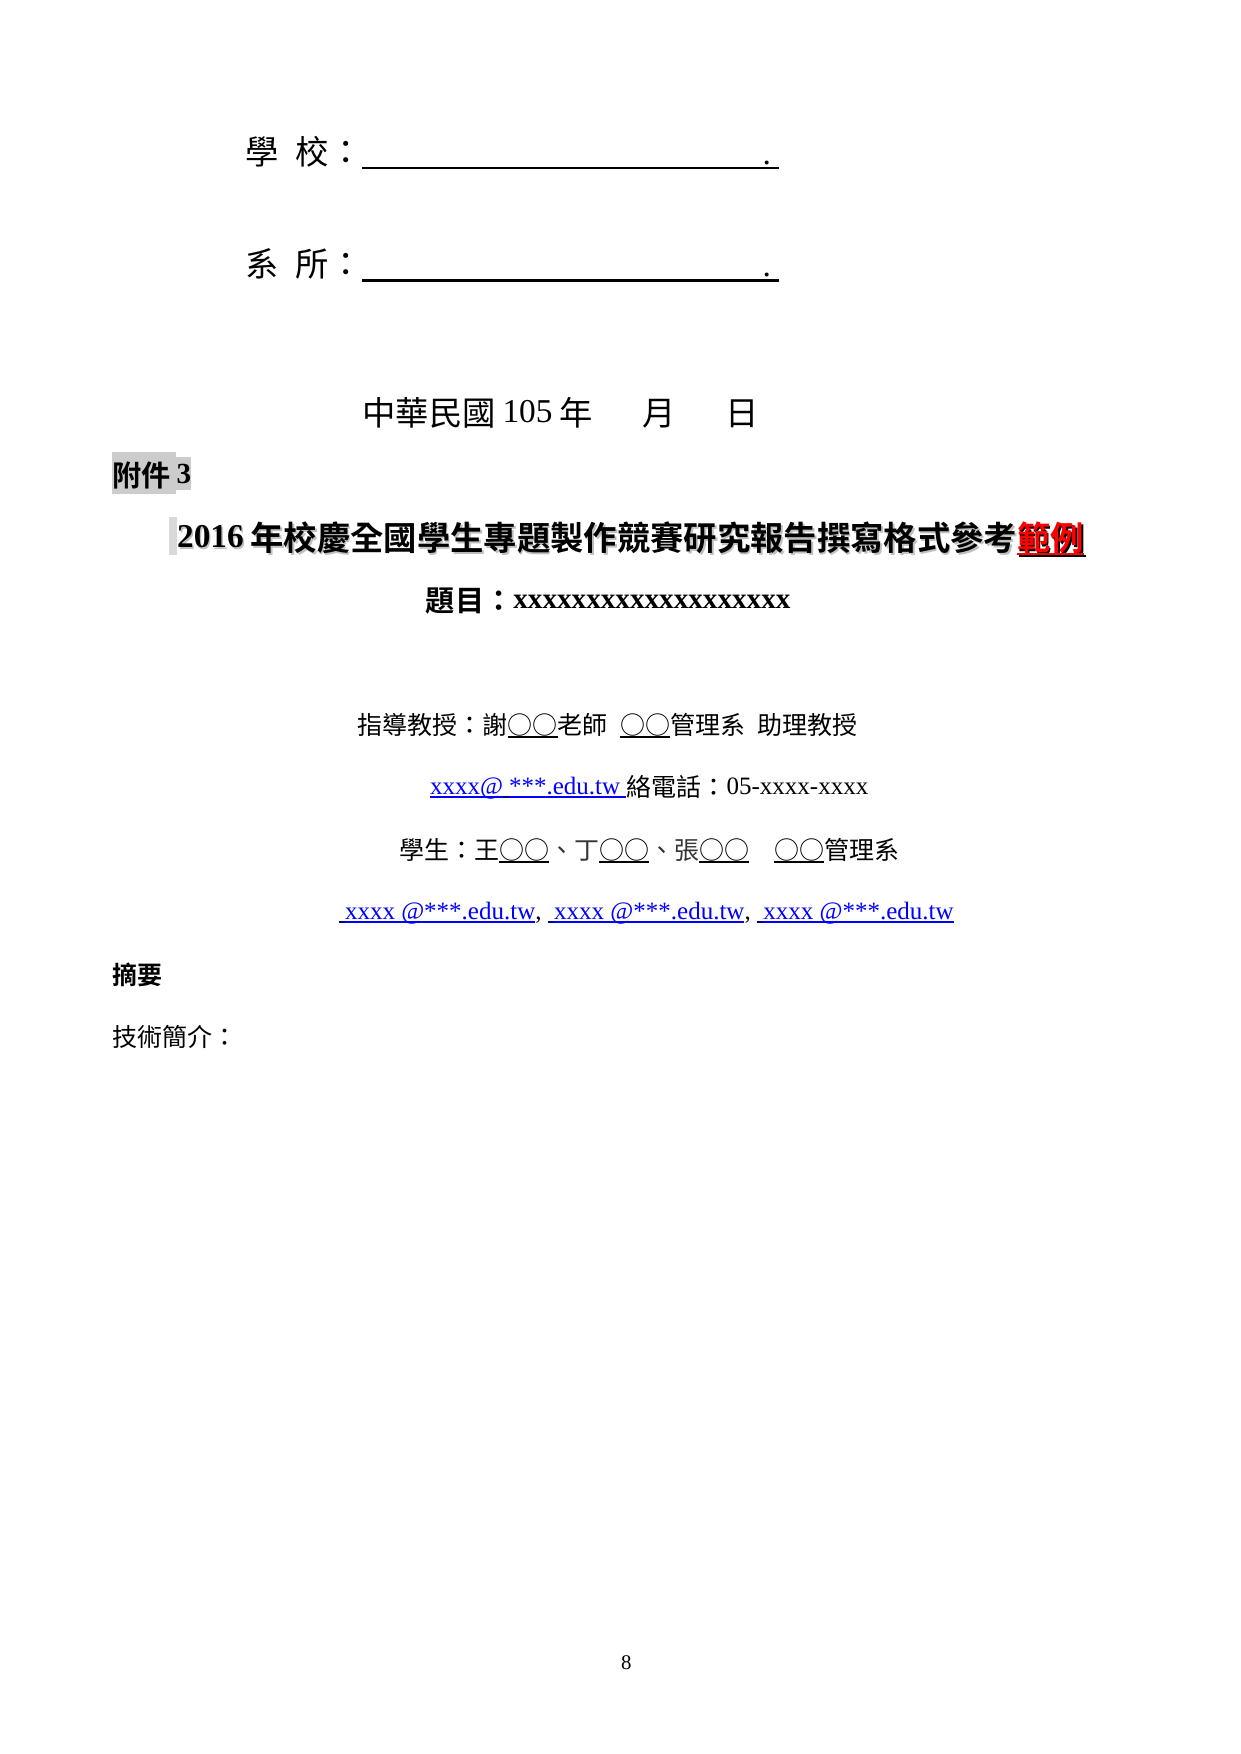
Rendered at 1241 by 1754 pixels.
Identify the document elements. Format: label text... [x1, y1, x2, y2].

text 附件3 [112, 432, 1140, 494]
text 中華民國105年 月 日 [112, 369, 1140, 432]
text 系 所： . [112, 232, 1140, 288]
text 摘要 [112, 932, 1140, 994]
text xxxx @***.edu.tw, xxxx @***.edu.tw, xxxx @***.edu.tw [150, 869, 1148, 932]
text 技術簡介： [112, 994, 1140, 1057]
text 指導教授：謝○○老師 ○○管理系 助理教授 [149, 682, 1148, 744]
text 學生：王○○、丁○○、張○○ ○○管理系 [149, 807, 1148, 869]
text 學 校： . [112, 119, 1140, 175]
text 2016年校慶全國學生專題製作競賽研究報告撰寫格式參考範例 [112, 494, 1140, 557]
text 題目：xxxxxxxxxxxxxxxxxxx [112, 557, 1111, 619]
text xxxx@ ***.edu.tw 絡電話：05-xxxx-xxxx [149, 744, 1148, 807]
